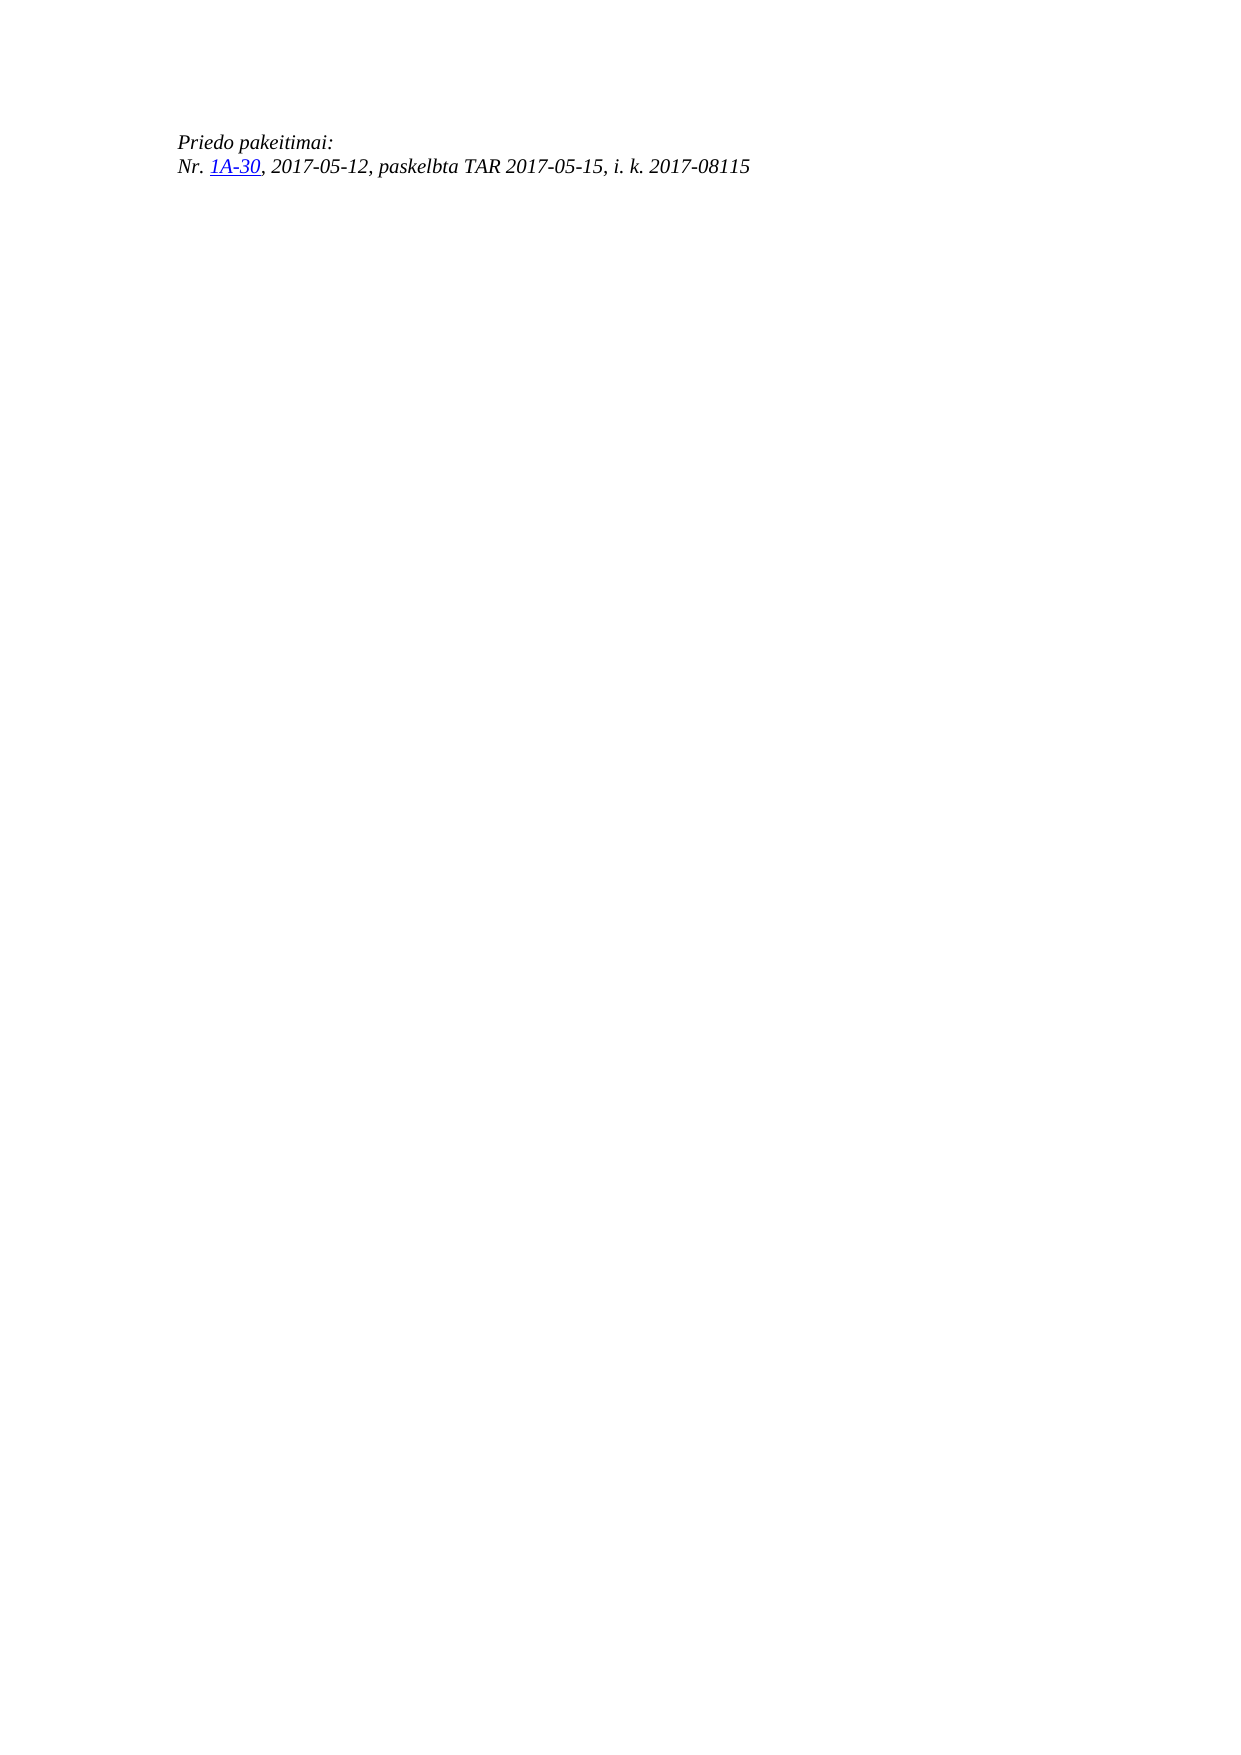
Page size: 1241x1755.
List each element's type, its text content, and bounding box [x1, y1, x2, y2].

text Priedo pakeitimai: [177, 130, 1181, 154]
text Nr. 1A-30, 2017-05-12, paskelbta TAR 2017-05-15, i. k. 2017-08115 [177, 154, 1181, 178]
